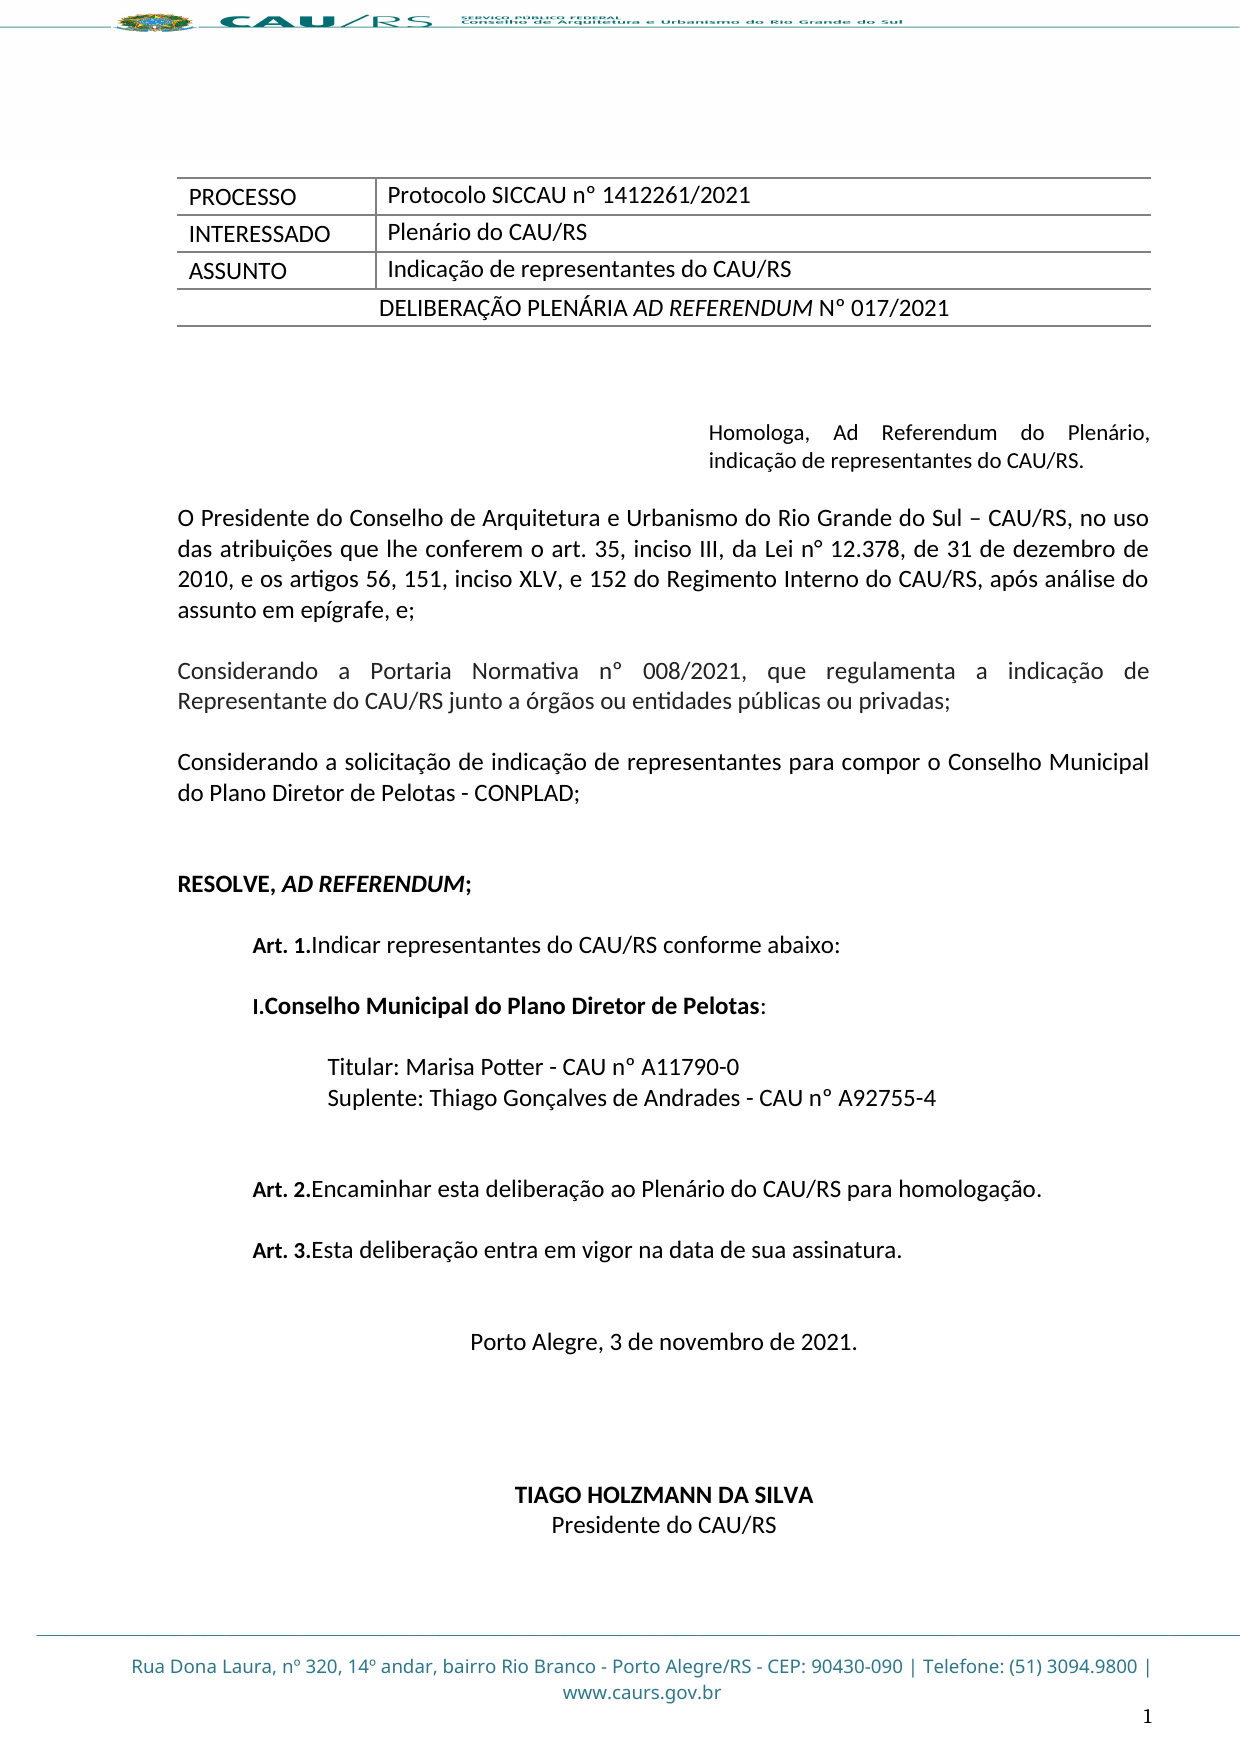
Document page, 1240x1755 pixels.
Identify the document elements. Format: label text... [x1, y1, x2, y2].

table_cell ASSUNTO [177, 253, 375, 288]
text Homologa, Ad Referendum do Plenário, indicação de representantes do CAU/RS. [709, 418, 1151, 474]
text TIAGO HOLZMANN DA SILVA [177, 1479, 1151, 1509]
table_header Protocolo SICCAU nº 1412261/2021 [377, 179, 1151, 214]
list Esta deliberação entra em vigor na data de sua assinatura. [252, 1235, 1151, 1265]
text Considerando a solicitação de indicação de representantes para compor o Conselho Municipal do Plano Diretor de Pelotas - CONPLAD; [177, 746, 1151, 807]
text Presidente do CAU/RS [177, 1509, 1151, 1540]
table_header PROCESSO [177, 179, 375, 214]
list Encaminhar esta deliberação ao Plenário do CAU/RS para homologação. [252, 1174, 1151, 1204]
text O Presidente do Conselho de Arquitetura e Urbanismo do Rio Grande do Sul – CAU/RS, no uso das atribuições que lhe conferem o art. 35, inciso III, da Lei n° 12.378, de 31 de dezembro de 2010, e os artigos 56, 151, inciso XLV, e 152 do Regimento Interno do CAU/RS, após análise do assunto em epígrafe, e; [177, 502, 1151, 624]
text Considerando a Portaria Normativa nº 008/2021, que regulamenta a indicação de Representante do CAU/RS junto a órgãos ou entidades públicas ou privadas; [177, 655, 1151, 716]
table_cell Indicação de representantes do CAU/RS [377, 253, 1151, 288]
list Indicar representantes do CAU/RS conforme abaixo: [252, 929, 1151, 960]
text Titular: Marisa Potter - CAU nº A11790-0 [327, 1052, 1151, 1082]
table_cell INTERESSADO [177, 216, 375, 251]
list Suplente: Thiago Gonçalves de Andrades - CAU nº A92755-4 [327, 1082, 1151, 1113]
list Conselho Municipal do Plano Diretor de Pelotas: [252, 991, 1151, 1021]
table_cell DELIBERAÇÃO PLENÁRIA AD REFERENDUM Nº 017/2021 [177, 290, 1151, 324]
text RESOLVE, AD REFERENDUM; [177, 868, 1151, 899]
table_cell Plenário do CAU/RS [377, 216, 1151, 251]
text Porto Alegre, 3 de novembro de 2021. [177, 1326, 1151, 1357]
